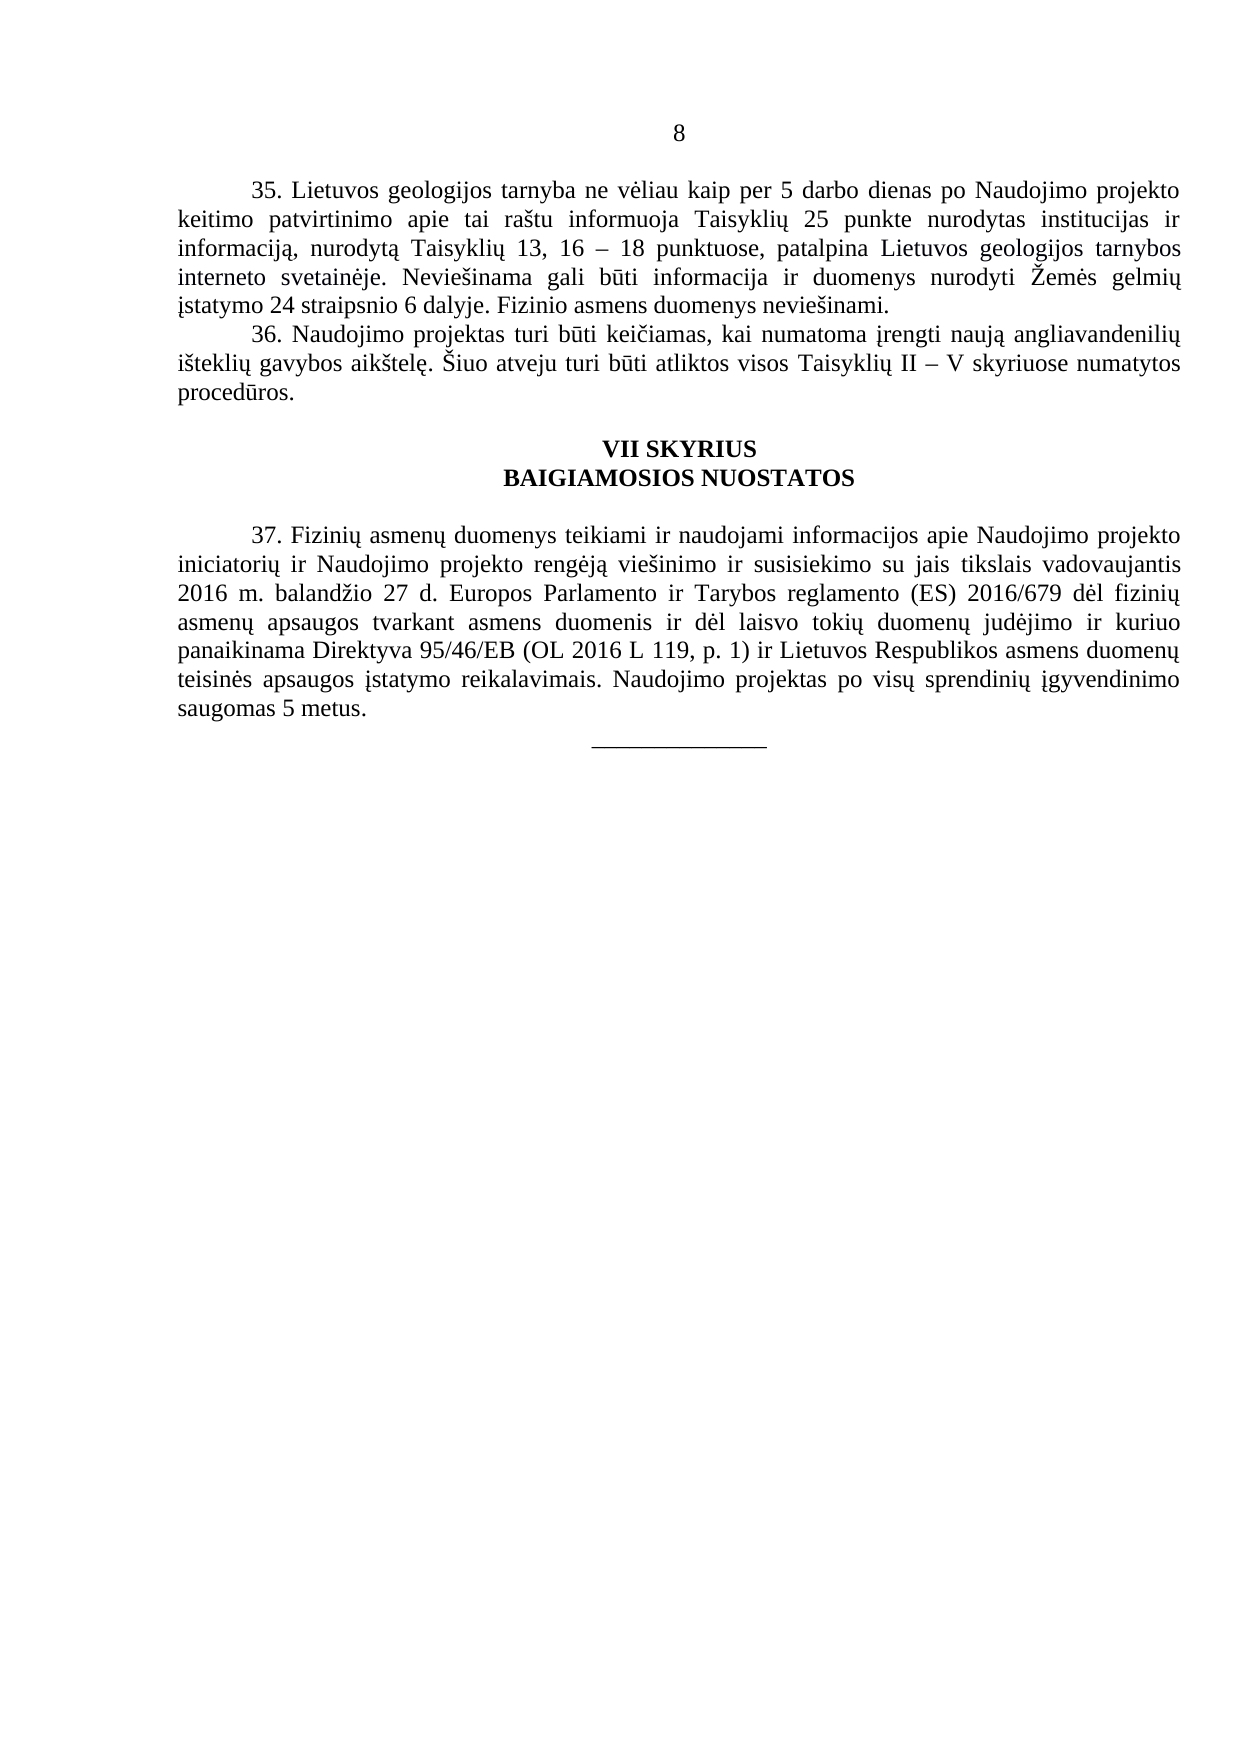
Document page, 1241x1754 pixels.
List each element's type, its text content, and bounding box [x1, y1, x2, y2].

text ______________ [177, 722, 1181, 751]
text VII SKYRIUS [177, 434, 1181, 463]
text BAIGIAMOSIOS NUOSTATOS [177, 463, 1181, 492]
text 36. Naudojimo projektas turi būti keičiamas, kai numatoma įrengti naują angliavandenilių išteklių gavybos aikštelę. Šiuo atveju turi būti atliktos visos Taisyklių II – V skyriuose numatytos procedūros. [177, 319, 1181, 406]
text 35. Lietuvos geologijos tarnyba ne vėliau kaip per 5 darbo dienas po Naudojimo projekto keitimo patvirtinimo apie tai raštu informuoja Taisyklių 25 punkte nurodytas institucijas ir informaciją, nurodytą Taisyklių 13, 16 – 18 punktuose, patalpina Lietuvos geologijos tarnybos interneto svetainėje. Neviešinama gali būti informacija ir duomenys nurodyti Žemės gelmių įstatymo 24 straipsnio 6 dalyje. Fizinio asmens duomenys neviešinami. [177, 176, 1181, 319]
text 37. Fizinių asmenų duomenys teikiami ir naudojami informacijos apie Naudojimo projekto iniciatorių ir Naudojimo projekto rengėją viešinimo ir susisiekimo su jais tikslais vadovaujantis 2016 m. balandžio 27 d. Europos Parlamento ir Tarybos reglamento (ES) 2016/679 dėl fizinių asmenų apsaugos tvarkant asmens duomenis ir dėl laisvo tokių duomenų judėjimo ir kuriuo panaikinama Direktyva 95/46/EB (OL 2016 L 119, p. 1) ir Lietuvos Respublikos asmens duomenų teisinės apsaugos įstatymo reikalavimais. Naudojimo projektas po visų sprendinių įgyvendinimo saugomas 5 metus. [177, 521, 1181, 722]
